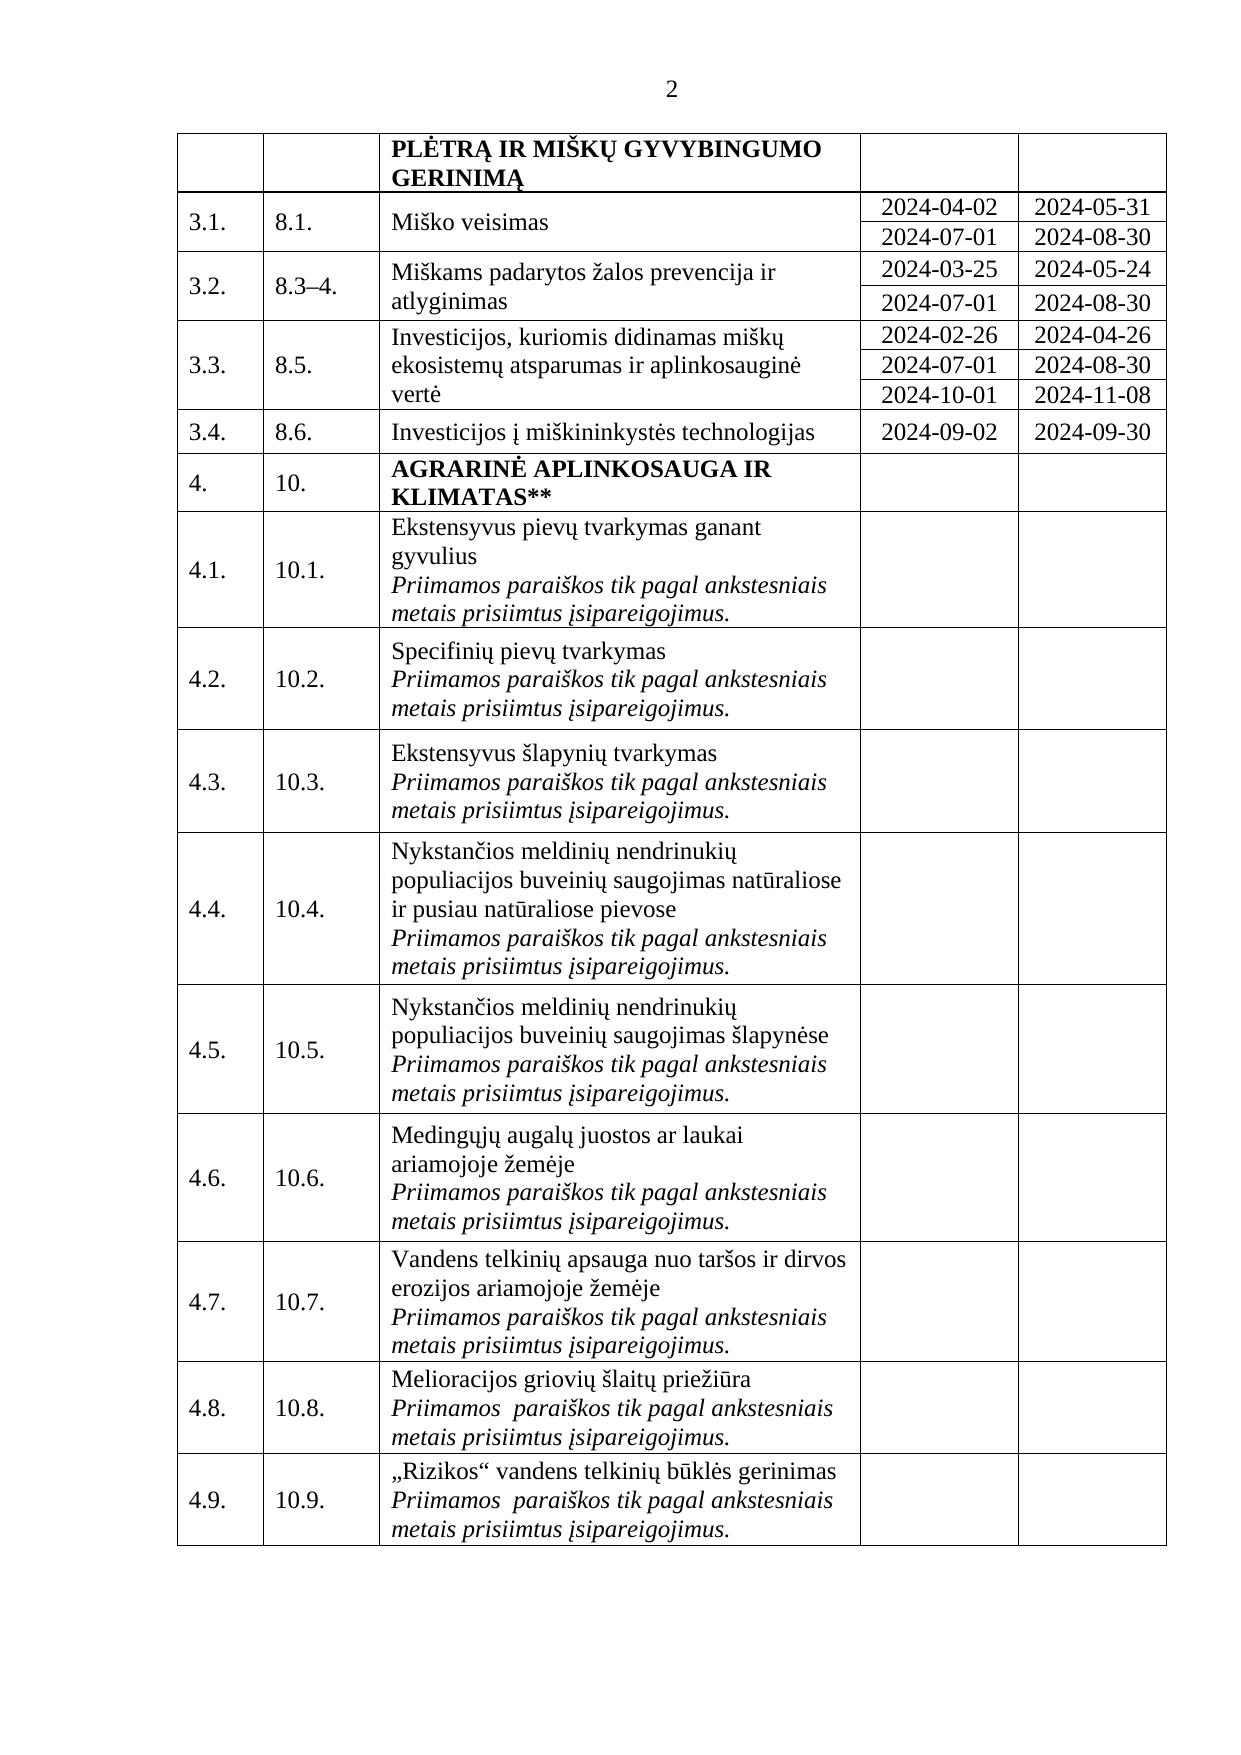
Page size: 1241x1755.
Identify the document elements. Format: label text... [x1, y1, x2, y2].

table_cell 4.5. [178, 985, 263, 1113]
table_cell 2024-02-26 [861, 321, 1018, 349]
table_cell [1019, 1242, 1166, 1361]
table_cell [861, 1242, 1018, 1361]
table_cell Investicijos, kuriomis didinamas miškų ekosistemų atsparumas ir aplinkosauginė vertė [380, 321, 860, 409]
table_cell 10.6. [264, 1114, 379, 1241]
table_cell 2024-08-30 [1019, 286, 1166, 319]
table_cell [1019, 730, 1166, 832]
table_cell 4.7. [178, 1242, 263, 1361]
table_cell 2024-09-30 [1019, 410, 1166, 453]
table_cell 2024-05-24 [1019, 252, 1166, 285]
table_cell [861, 1454, 1018, 1545]
table_cell 8.6. [264, 410, 379, 453]
table_cell 10.7. [264, 1242, 379, 1361]
table_cell 3.4. [178, 410, 263, 453]
table_cell [1019, 134, 1166, 191]
table_cell Investicijos į miškininkystės technologijas [380, 410, 860, 453]
table_cell 10. [264, 454, 379, 511]
table_cell 10.9. [264, 1454, 379, 1545]
table_cell Miško veisimas [380, 193, 860, 251]
table_cell 4.6. [178, 1114, 263, 1241]
table_cell 10.1. [264, 512, 379, 627]
table_cell 10.4. [264, 833, 379, 984]
table_cell [1019, 454, 1166, 511]
table_cell Melioracijos griovių šlaitų priežiūra Priimamos paraiškos tik pagal ankstesniais metais prisiimtus įsipareigojimus. [380, 1362, 860, 1453]
table_cell 10.3. [264, 730, 379, 832]
table_cell 2024-03-25 [861, 252, 1018, 285]
table_cell [1019, 1362, 1166, 1453]
table_cell 2024-08-30 [1019, 350, 1166, 379]
table_cell 4. [178, 454, 263, 511]
table_cell Medingųjų augalų juostos ar laukai ariamojoje žemėje Priimamos paraiškos tik pagal ankstesniais metais prisiimtus įsipareigojimus. [380, 1114, 860, 1241]
table_cell [861, 1362, 1018, 1453]
table_cell AGRARINĖ APLINKOSAUGA IR KLIMATAS** [380, 454, 860, 511]
table_cell [861, 833, 1018, 984]
table_cell [1019, 628, 1166, 729]
table_cell [1019, 512, 1166, 627]
table_cell Ekstensyvus šlapynių tvarkymas Priimamos paraiškos tik pagal ankstesniais metais prisiimtus įsipareigojimus. [380, 730, 860, 832]
table_cell Ekstensyvus pievų tvarkymas ganant gyvulius Priimamos paraiškos tik pagal ankstesniais metais prisiimtus įsipareigojimus. [380, 512, 860, 627]
table_cell 2024-07-01 [861, 222, 1018, 251]
table_cell 2024-09-02 [861, 410, 1018, 453]
table_cell PLĖTRĄ IR MIŠKŲ GYVYBINGUMO GERINIMĄ [380, 134, 860, 191]
table_cell Miškams padarytos žalos prevencija ir atlyginimas [380, 252, 860, 319]
table_cell 2024-08-30 [1019, 222, 1166, 251]
table_cell [264, 134, 379, 191]
table_cell Nykstančios meldinių nendrinukių populiacijos buveinių saugojimas šlapynėse Priimamos paraiškos tik pagal ankstesniais metais prisiimtus įsipareigojimus. [380, 985, 860, 1113]
table_cell 4.3. [178, 730, 263, 832]
table_cell [1019, 985, 1166, 1113]
table_cell 4.2. [178, 628, 263, 729]
table_cell [861, 628, 1018, 729]
table_cell 4.8. [178, 1362, 263, 1453]
table_cell [861, 134, 1018, 191]
table_cell [861, 454, 1018, 511]
table_cell 10.2. [264, 628, 379, 729]
table_cell 2024-04-26 [1019, 321, 1166, 349]
table_cell 3.3. [178, 321, 263, 409]
table_cell [1019, 833, 1166, 984]
table_cell 4.9. [178, 1454, 263, 1545]
table_cell [178, 134, 263, 191]
table_cell Specifinių pievų tvarkymas Priimamos paraiškos tik pagal ankstesniais metais prisiimtus įsipareigojimus. [380, 628, 860, 729]
table_cell [861, 730, 1018, 832]
table_cell [861, 1114, 1018, 1241]
table_cell 2024-04-02 [861, 193, 1018, 221]
table_cell 4.4. [178, 833, 263, 984]
table_cell 2024-11-08 [1019, 380, 1166, 409]
table_cell [1019, 1454, 1166, 1545]
table_cell 8.3–4. [264, 252, 379, 319]
table_cell 8.5. [264, 321, 379, 409]
table_cell 2024-05-31 [1019, 193, 1166, 221]
table_cell 2024-07-01 [861, 286, 1018, 319]
table_cell 8.1. [264, 193, 379, 251]
table_cell 2024-07-01 [861, 350, 1018, 379]
table_cell 3.1. [178, 193, 263, 251]
table_cell Nykstančios meldinių nendrinukių populiacijos buveinių saugojimas natūraliose ir pusiau natūraliose pievose Priimamos paraiškos tik pagal ankstesniais metais prisiimtus įsipareigojimus. [380, 833, 860, 984]
table_cell „Rizikos“ vandens telkinių būklės gerinimas Priimamos paraiškos tik pagal ankstesniais metais prisiimtus įsipareigojimus. [380, 1454, 860, 1545]
table_cell 2024-10-01 [861, 380, 1018, 409]
table_cell Vandens telkinių apsauga nuo taršos ir dirvos erozijos ariamojoje žemėje Priimamos paraiškos tik pagal ankstesniais metais prisiimtus įsipareigojimus. [380, 1242, 860, 1361]
table_cell 10.8. [264, 1362, 379, 1453]
table_cell 10.5. [264, 985, 379, 1113]
table_cell [1019, 1114, 1166, 1241]
table_cell 4.1. [178, 512, 263, 627]
table_cell [861, 512, 1018, 627]
table_cell [861, 985, 1018, 1113]
table_cell 3.2. [178, 252, 263, 319]
